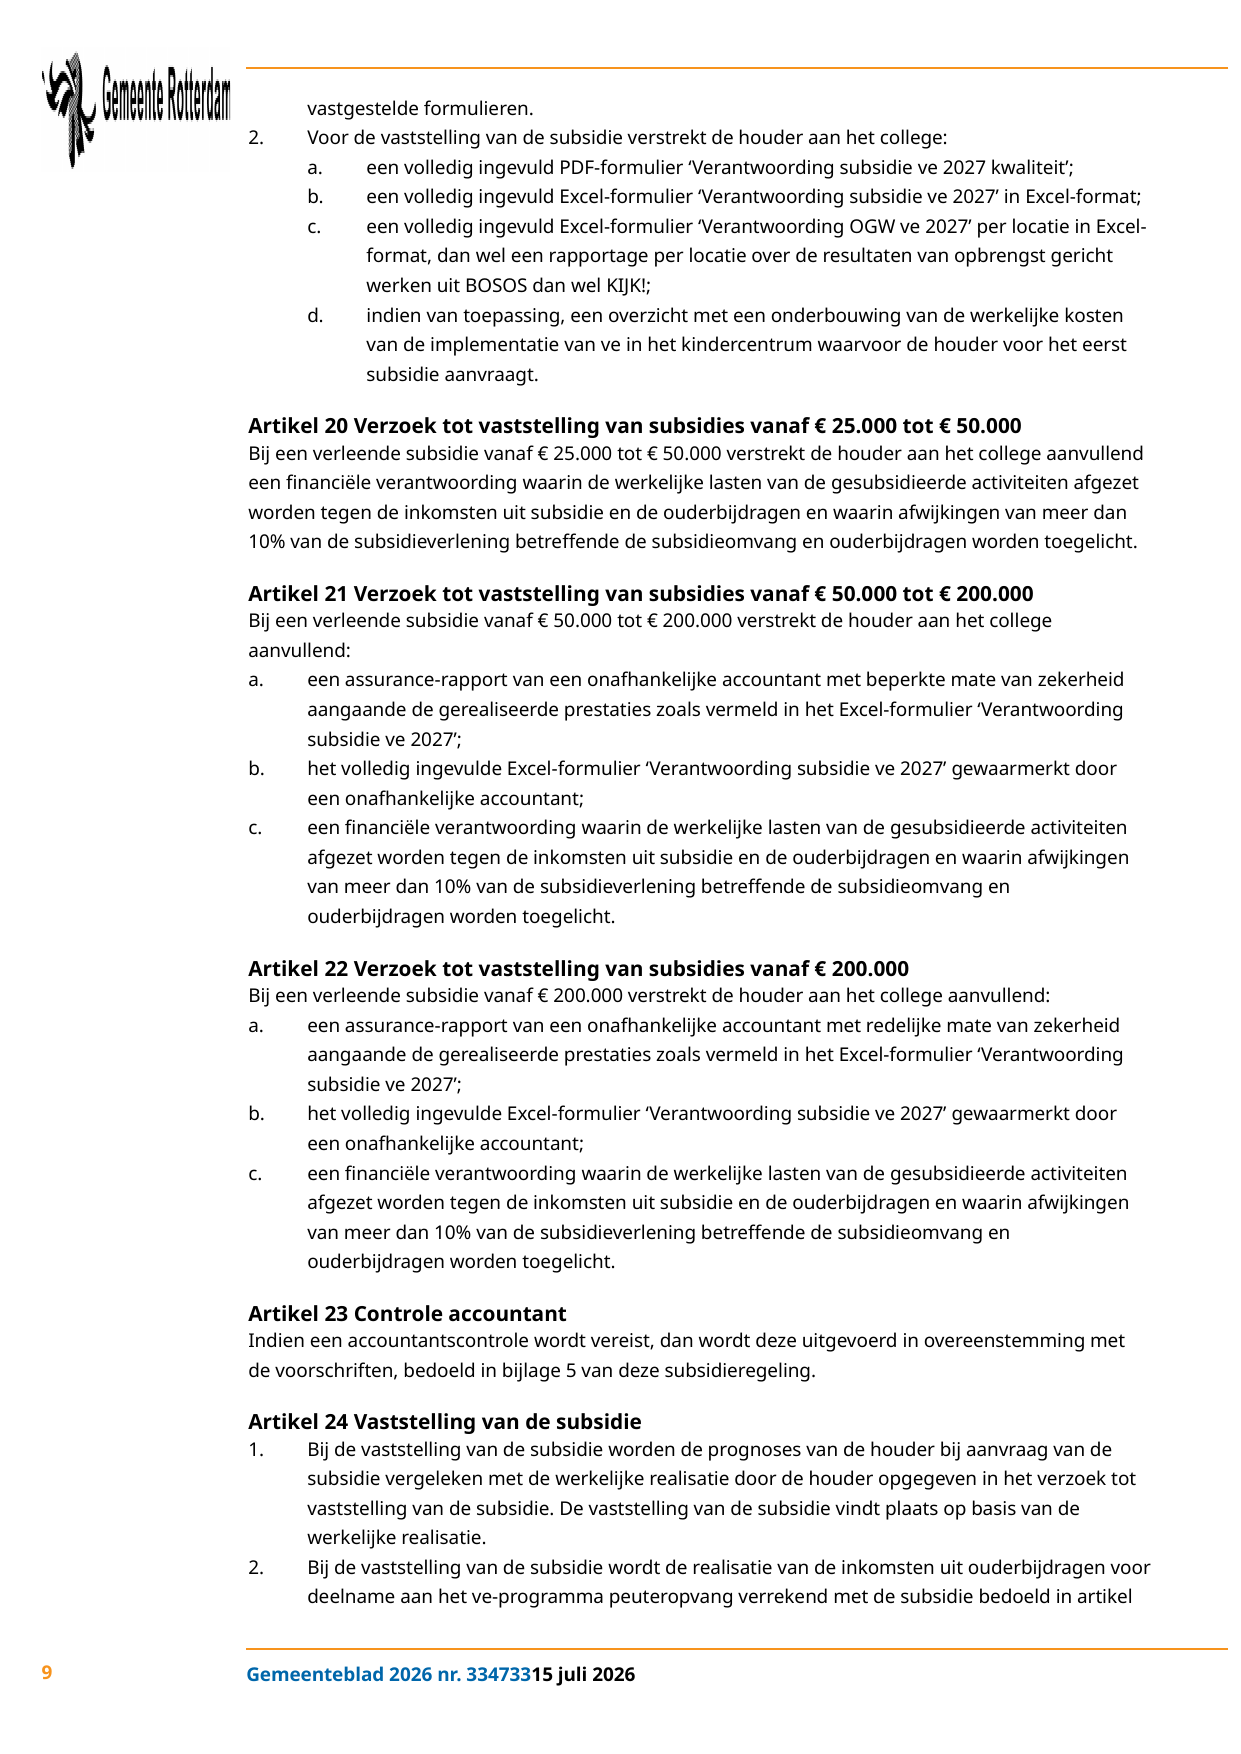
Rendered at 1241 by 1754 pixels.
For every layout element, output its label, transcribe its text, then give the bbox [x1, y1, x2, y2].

list het volledig ingevulde Excel-formulier ‘Verantwoording subsidie ve 2027’ gewaarmerkt door een onafhankelijke accountant; [248, 1101, 1152, 1156]
text Indien een accountantscontrole wordt vereist, dan wordt deze uitgevoerd in overeenstemming met de voorschriften, bedoeld in bijlage 5 van deze subsidieregeling. [248, 1327, 1152, 1383]
list Voor de vaststelling van de subsidie verstrekt de houder aan het college: [248, 124, 1152, 150]
text Artikel 20 Verzoek tot vaststelling van subsidies vanaf € 25.000 tot € 50.000 [248, 411, 1152, 440]
list indien van toepassing, een overzicht met een onderbouwing van de werkelijke kosten van de implementatie van ve in het kindercentrum waarvoor de houder voor het eerst subsidie aanvraagt. [307, 302, 1152, 387]
list een assurance-rapport van een onafhankelijke accountant met beperkte mate van zekerheid aangaande de gerealiseerde prestaties zoals vermeld in het Excel-formulier ‘Verantwoording subsidie ve 2027’; [248, 667, 1152, 752]
list een volledig ingevuld Excel-formulier ‘Verantwoording OGW ve 2027’ per locatie in Excel-format, dan wel een rapportage per locatie over de resultaten van opbrengst gericht werken uit BOSOS dan wel KIJK!; [307, 213, 1152, 298]
list een volledig ingevuld Excel-formulier ‘Verantwoording subsidie ve 2027’ in Excel-format; [307, 183, 1152, 209]
list een assurance-rapport van een onafhankelijke accountant met redelijke mate van zekerheid aangaande de gerealiseerde prestaties zoals vermeld in het Excel-formulier ‘Verantwoording subsidie ve 2027’; [248, 1012, 1152, 1097]
list een volledig ingevuld PDF-formulier ‘Verantwoording subsidie ve 2027 kwaliteit’; [307, 154, 1152, 180]
list een financiële verantwoording waarin de werkelijke lasten van de gesubsidieerde activiteiten afgezet worden tegen de inkomsten uit subsidie en de ouderbijdragen en waarin afwijkingen van meer dan 10% van de subsidieverlening betreffende de subsidieomvang en ouderbijdragen worden toegelicht. [248, 1160, 1152, 1274]
text Bij een verleende subsidie vanaf € 200.000 verstrekt de houder aan het college aanvullend: [248, 982, 1152, 1008]
list een financiële verantwoording waarin de werkelijke lasten van de gesubsidieerde activiteiten afgezet worden tegen de inkomsten uit subsidie en de ouderbijdragen en waarin afwijkingen van meer dan 10% van de subsidieverlening betreffende de subsidieomvang en ouderbijdragen worden toegelicht. [248, 814, 1152, 929]
list Bij de vaststelling van de subsidie wordt de realisatie van de inkomsten uit ouderbijdragen voor deelname aan het ve-programma peuteropvang verrekend met de subsidie bedoeld in artikel [248, 1554, 1152, 1609]
list het volledig ingevulde Excel-formulier ‘Verantwoording subsidie ve 2027’ gewaarmerkt door een onafhankelijke accountant; [248, 755, 1152, 811]
text Artikel 24 Vaststelling van de subsidie [248, 1407, 1152, 1436]
text Bij een verleende subsidie vanaf € 25.000 tot € 50.000 verstrekt de houder aan het college aanvullend een financiële verantwoording waarin de werkelijke lasten van de gesubsidieerde activiteiten afgezet worden tegen de inkomsten uit subsidie en de ouderbijdragen en waarin afwijkingen van meer dan 10% van de subsidieverlening betreffende de subsidieomvang en ouderbijdragen worden toegelicht. [248, 440, 1152, 554]
list Bij de vaststelling van de subsidie worden de prognoses van de houder bij aanvraag van de subsidie vergeleken met de werkelijke realisatie door de houder opgegeven in het verzoek tot vaststelling van de subsidie. De vaststelling van de subsidie vindt plaats op basis van de werkelijke realisatie. [248, 1436, 1152, 1550]
text Artikel 21 Verzoek tot vaststelling van subsidies vanaf € 50.000 tot € 200.000 [248, 579, 1152, 607]
text Artikel 22 Verzoek tot vaststelling van subsidies vanaf € 200.000 [248, 954, 1152, 982]
list vastgestelde formulieren. [248, 95, 1152, 121]
text Bij een verleende subsidie vanaf € 50.000 tot € 200.000 verstrekt de houder aan het college aanvullend: [248, 607, 1152, 663]
picture [41, 47, 231, 172]
text Artikel 23 Controle accountant [248, 1299, 1152, 1327]
